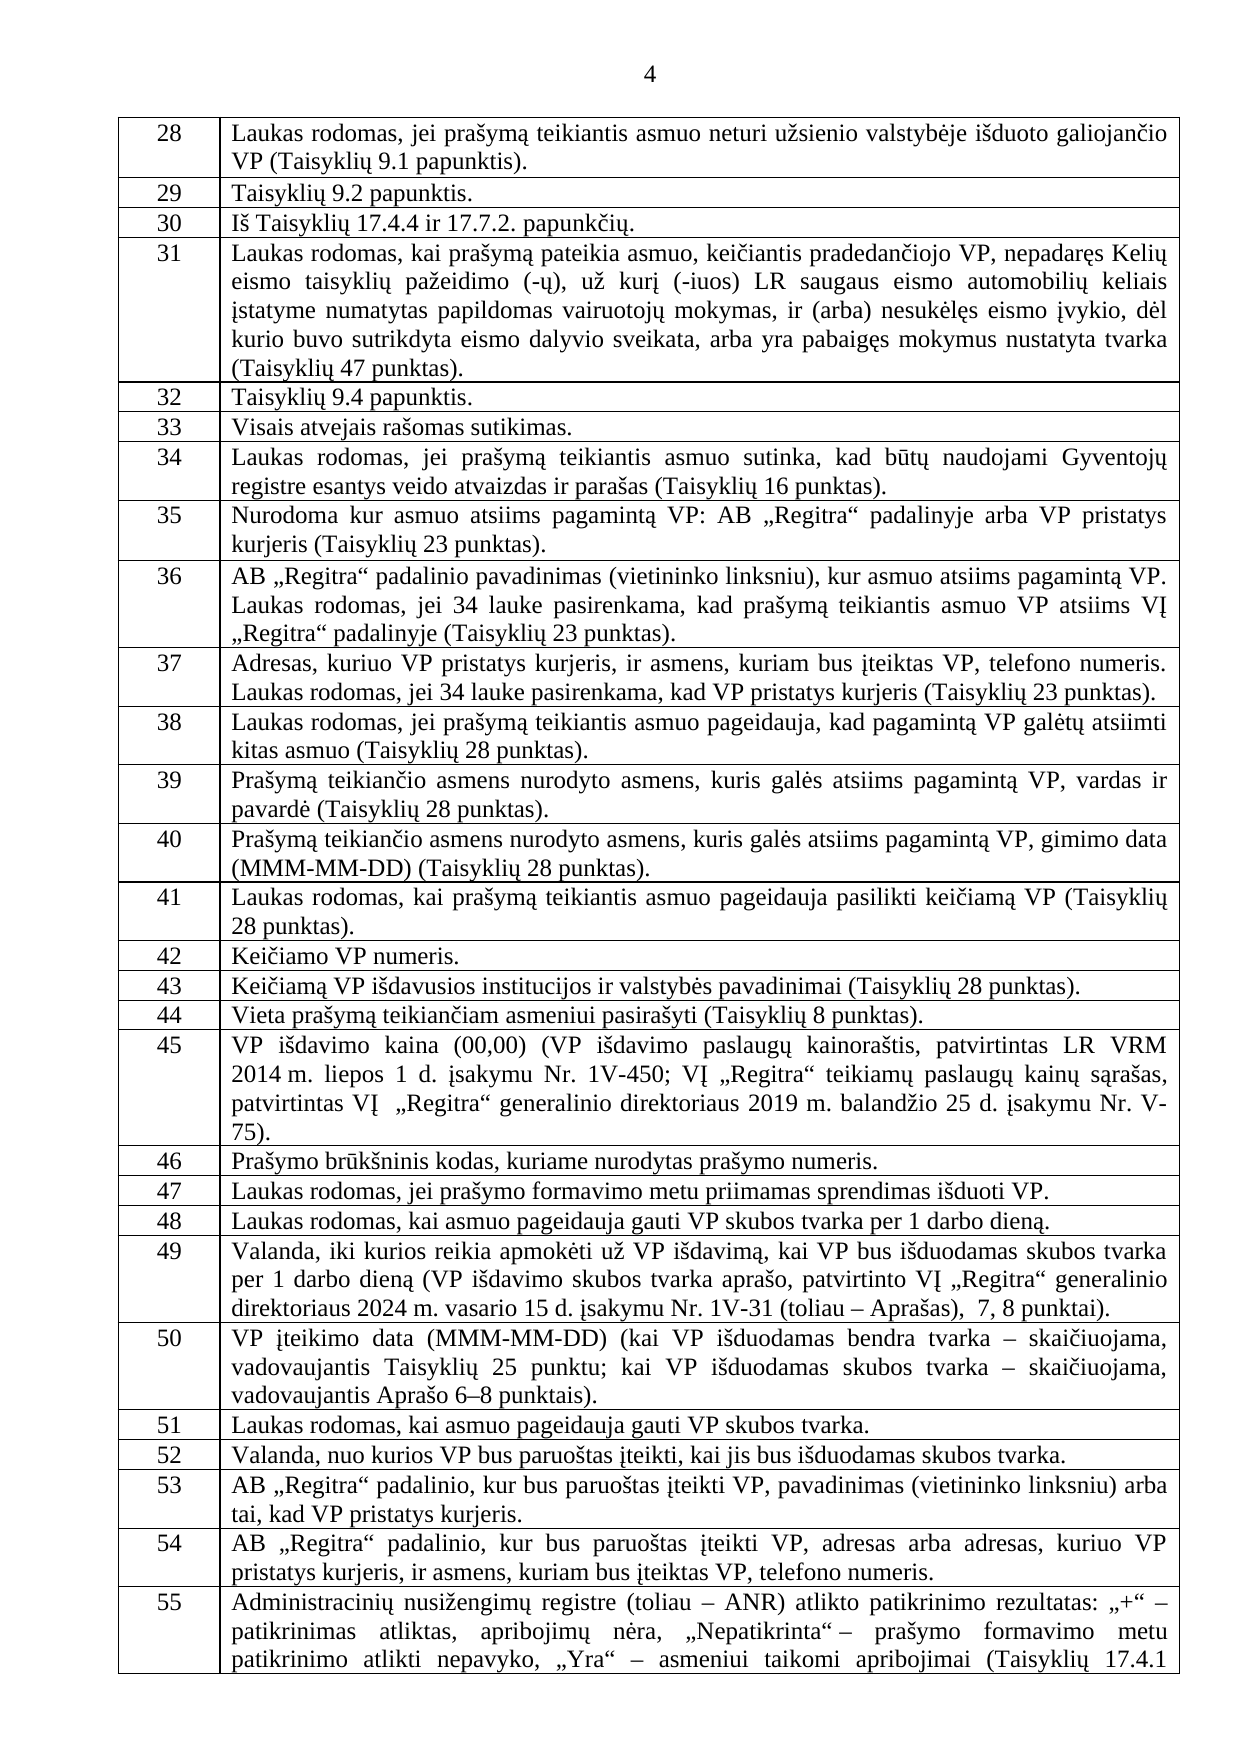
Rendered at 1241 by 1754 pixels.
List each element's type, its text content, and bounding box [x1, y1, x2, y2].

table_cell Prašymą teikiančio asmens nurodyto asmens, kuris galės atsiims pagamintą VP, vardas ir pavardė (Taisyklių 28 punktas). [221, 765, 1179, 823]
table_cell 32 [119, 383, 219, 411]
table_cell 29 [119, 178, 219, 207]
table_cell Laukas rodomas, kai asmuo pageidauja gauti VP skubos tvarka per 1 darbo dieną. [221, 1206, 1179, 1235]
table_cell 37 [119, 648, 219, 706]
table_cell 33 [119, 412, 219, 441]
table_cell VP išdavimo kaina (00,00) (VP išdavimo paslaugų kainoraštis, patvirtintas LR VRM 2014 m. liepos 1 d. įsakymu Nr. 1V-450; VĮ „Regitra“ teikiamų paslaugų kainų sąrašas, patvirtintas VĮ „Regitra“ generalinio direktoriaus 2019 m. balandžio 25 d. įsakymu Nr. V-75). [221, 1030, 1179, 1145]
table_cell 34 [119, 442, 219, 499]
table_cell VP įteikimo data (MMM-MM-DD) (kai VP išduodamas bendra tvarka – skaičiuojama, vadovaujantis Taisyklių 25 punktu; kai VP išduodamas skubos tvarka – skaičiuojama, vadovaujantis Aprašo 6–8 punktais). [221, 1323, 1179, 1409]
table_cell Valanda, iki kurios reikia apmokėti už VP išdavimą, kai VP bus išduodamas skubos tvarka per 1 darbo dieną (VP išdavimo skubos tvarka aprašo, patvirtinto VĮ „Regitra“ generalinio direktoriaus 2024 m. vasario 15 d. įsakymu Nr. 1V-31 (toliau – Aprašas), 7, 8 punktai). [221, 1236, 1179, 1322]
table_cell AB „Regitra“ padalinio, kur bus paruoštas įteikti VP, pavadinimas (vietininko linksniu) arba tai, kad VP pristatys kurjeris. [221, 1470, 1179, 1527]
table_cell Valanda, nuo kurios VP bus paruoštas įteikti, kai jis bus išduodamas skubos tvarka. [221, 1440, 1179, 1469]
table_cell Iš Taisyklių 17.4.4 ir 17.7.2. papunkčių. [221, 208, 1179, 237]
table_cell 31 [119, 238, 219, 381]
table_cell Keičiamo VP numeris. [221, 941, 1179, 970]
table_cell 43 [119, 971, 219, 999]
table_cell 46 [119, 1146, 219, 1175]
table_cell 45 [119, 1030, 219, 1145]
table_cell Taisyklių 9.2 papunktis. [221, 178, 1179, 207]
table_cell 41 [119, 883, 219, 940]
table_cell Prašymą teikiančio asmens nurodyto asmens, kuris galės atsiims pagamintą VP, gimimo data (MMM-MM-DD) (Taisyklių 28 punktas). [221, 824, 1179, 881]
table_cell 40 [119, 824, 219, 881]
table_cell Keičiamą VP išdavusios institucijos ir valstybės pavadinimai (Taisyklių 28 punktas). [221, 971, 1179, 999]
table_cell Laukas rodomas, jei prašymą teikiantis asmuo pageidauja, kad pagamintą VP galėtų atsiimti kitas asmuo (Taisyklių 28 punktas). [221, 707, 1179, 764]
table_cell Laukas rodomas, jei prašymą teikiantis asmuo neturi užsienio valstybėje išduoto galiojančio VP (Taisyklių 9.1 papunktis). [221, 118, 1179, 177]
table_cell 44 [119, 1001, 219, 1029]
table_cell Laukas rodomas, kai prašymą pateikia asmuo, keičiantis pradedančiojo VP, nepadaręs Kelių eismo taisyklių pažeidimo (-ų), už kurį (-iuos) LR saugaus eismo automobilių keliais įstatyme numatytas papildomas vairuotojų mokymas, ir (arba) nesukėlęs eismo įvykio, dėl kurio buvo sutrikdyta eismo dalyvio sveikata, arba yra pabaigęs mokymus nustatyta tvarka (Taisyklių 47 punktas). [221, 238, 1179, 381]
table_cell 51 [119, 1410, 219, 1439]
table_cell 48 [119, 1206, 219, 1235]
table_cell Laukas rodomas, jei prašymo formavimo metu priimamas sprendimas išduoti VP. [221, 1176, 1179, 1205]
table_cell Laukas rodomas, kai asmuo pageidauja gauti VP skubos tvarka. [221, 1410, 1179, 1439]
table_cell Adresas, kuriuo VP pristatys kurjeris, ir asmens, kuriam bus įteiktas VP, telefono numeris. Laukas rodomas, jei 34 lauke pasirenkama, kad VP pristatys kurjeris (Taisyklių 23 punktas). [221, 648, 1179, 706]
table_cell 28 [119, 118, 219, 177]
table_cell Administracinių nusižengimų registre (toliau – ANR) atlikto patikrinimo rezultatas: „+“ – patikrinimas atliktas, apribojimų nėra, „Nepatikrinta“ – prašymo formavimo metu patikrinimo atlikti nepavyko, „Yra“ – asmeniui taikomi apribojimai (Taisyklių 17.4.1 [221, 1587, 1179, 1673]
table_cell 39 [119, 765, 219, 823]
table_cell 30 [119, 208, 219, 237]
table_cell 53 [119, 1470, 219, 1527]
table_cell Vieta prašymą teikiančiam asmeniui pasirašyti (Taisyklių 8 punktas). [221, 1001, 1179, 1029]
table_cell Nurodoma kur asmuo atsiims pagamintą VP: AB „Regitra“ padalinyje arba VP pristatys kurjeris (Taisyklių 23 punktas). [221, 501, 1179, 560]
table_cell 38 [119, 707, 219, 764]
table_cell Visais atvejais rašomas sutikimas. [221, 412, 1179, 441]
table_cell AB „Regitra“ padalinio pavadinimas (vietininko linksniu), kur asmuo atsiims pagamintą VP. Laukas rodomas, jei 34 lauke pasirenkama, kad prašymą teikiantis asmuo VP atsiims VĮ „Regitra“ padalinyje (Taisyklių 23 punktas). [221, 561, 1179, 647]
table_cell Prašymo brūkšninis kodas, kuriame nurodytas prašymo numeris. [221, 1146, 1179, 1175]
table_cell 36 [119, 561, 219, 647]
table_cell 52 [119, 1440, 219, 1469]
table_cell 47 [119, 1176, 219, 1205]
table_cell AB „Regitra“ padalinio, kur bus paruoštas įteikti VP, adresas arba adresas, kuriuo VP pristatys kurjeris, ir asmens, kuriam bus įteiktas VP, telefono numeris. [221, 1529, 1179, 1586]
table_cell Laukas rodomas, jei prašymą teikiantis asmuo sutinka, kad būtų naudojami Gyventojų registre esantys veido atvaizdas ir parašas (Taisyklių 16 punktas). [221, 442, 1179, 499]
table_cell 54 [119, 1529, 219, 1586]
table_cell 55 [119, 1587, 219, 1673]
table_cell Laukas rodomas, kai prašymą teikiantis asmuo pageidauja pasilikti keičiamą VP (Taisyklių 28 punktas). [221, 883, 1179, 940]
table_cell 35 [119, 501, 219, 560]
table_cell 49 [119, 1236, 219, 1322]
table_cell 42 [119, 941, 219, 970]
table_cell Taisyklių 9.4 papunktis. [221, 383, 1179, 411]
table_cell 50 [119, 1323, 219, 1409]
